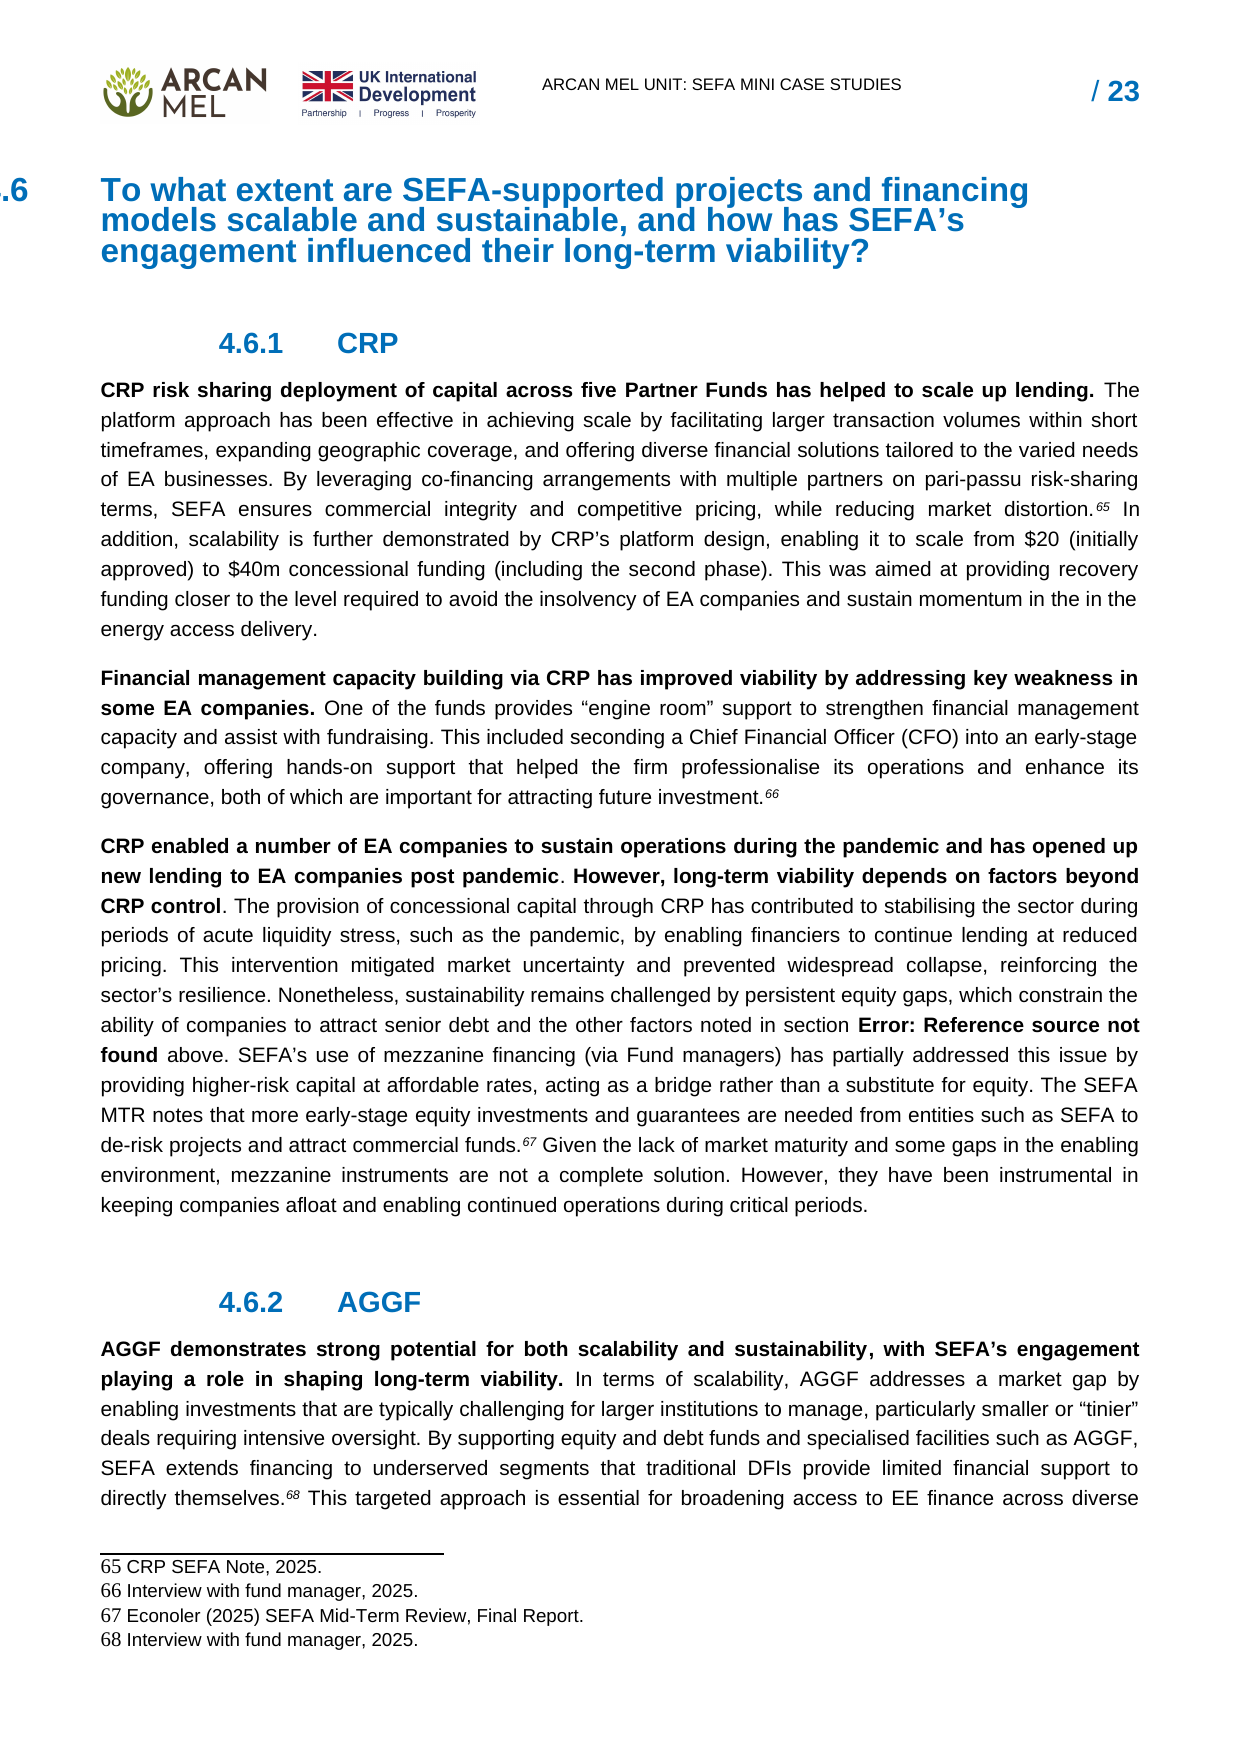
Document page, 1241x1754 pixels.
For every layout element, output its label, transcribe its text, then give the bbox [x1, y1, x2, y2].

text Interview with fund manager, 2025. [100, 1627, 1140, 1651]
text CRP enabled a number of EA companies to sustain operations during the pandemic and has opened up new lending to EA companies post pandemic. However, long-term viability depends on factors beyond CRP control. The provision of concessional capital through CRP has contributed to stabilising the sector during periods of acute liquidity stress, such as the pandemic, by enabling financiers to continue lending at reduced pricing. This intervention mitigated market uncertainty and prevented widespread collapse, reinforcing the sector’s resilience. Nonetheless, sustainability remains challenged by persistent equity gaps, which constrain the ability of companies to attract senior debt and the other factors noted in section Error! Reference source not found. above. SEFA’s use of mezzanine financing (via Fund managers) has partially addressed this issue by providing higher-risk capital at affordable rates, acting as a bridge rather than a substitute for equity. The SEFA MTR notes that more early-stage equity investments and guarantees are needed from entities such as SEFA to de-risk projects and attract commercial funds. Given the lack of market maturity and some gaps in the enabling environment, mezzanine instruments are not a complete solution. However, they have been instrumental in keeping companies afloat and enabling continued operations during critical periods. [100, 834, 1140, 1216]
list To what extent are SEFA-supported projects and financing models scalable and sustainable, and how has SEFA’s engagement influenced their long-term viability? [0, 177, 1140, 269]
text AGGF demonstrates strong potential for both scalability and sustainability, with SEFA’s engagement playing a role in shaping long-term viability. In terms of scalability, AGGF addresses a market gap by enabling investments that are typically challenging for larger institutions to manage, particularly smaller or “tinier” deals requiring intensive oversight. By supporting equity and debt funds and specialised facilities such as AGGF, SEFA extends financing to underserved segments that traditional DFIs provide limited financial support to directly themselves. This targeted approach is essential for broadening access to EE finance across diverse [100, 1337, 1140, 1510]
text Financial management capacity building via CRP has improved viability by addressing key weakness in some EA companies. One of the funds provides “engine room” support to strengthen financial management capacity and assist with fundraising. This included seconding a Chief Financial Officer (CFO) into an early-stage company, offering hands-on support that helped the firm professionalise its operations and enhance its governance, both of which are important for attracting future investment. [100, 665, 1140, 809]
list AGGF [218, 1291, 1140, 1318]
list CRP [218, 332, 1140, 359]
text Interview with fund manager, 2025. [100, 1578, 1140, 1602]
text CRP risk sharing deployment of capital across five Partner Funds has helped to scale up lending. The platform approach has been effective in achieving scale by facilitating larger transaction volumes within short timeframes, expanding geographic coverage, and offering diverse financial solutions tailored to the varied needs of EA businesses. By leveraging co-financing arrangements with multiple partners on pari-passu risk-sharing terms, SEFA ensures commercial integrity and competitive pricing, while reducing market distortion. In addition, scalability is further demonstrated by CRP’s platform design, enabling it to scale from $20 (initially approved) to $40m concessional funding (including the second phase). This was aimed at providing recovery funding closer to the level required to avoid the insolvency of EA companies and sustain momentum in the in the energy access delivery. [100, 378, 1140, 641]
text Econoler (2025) SEFA Mid-Term Review, Final Report. [100, 1602, 1140, 1627]
text CRP SEFA Note, 2025. [100, 1554, 1140, 1578]
